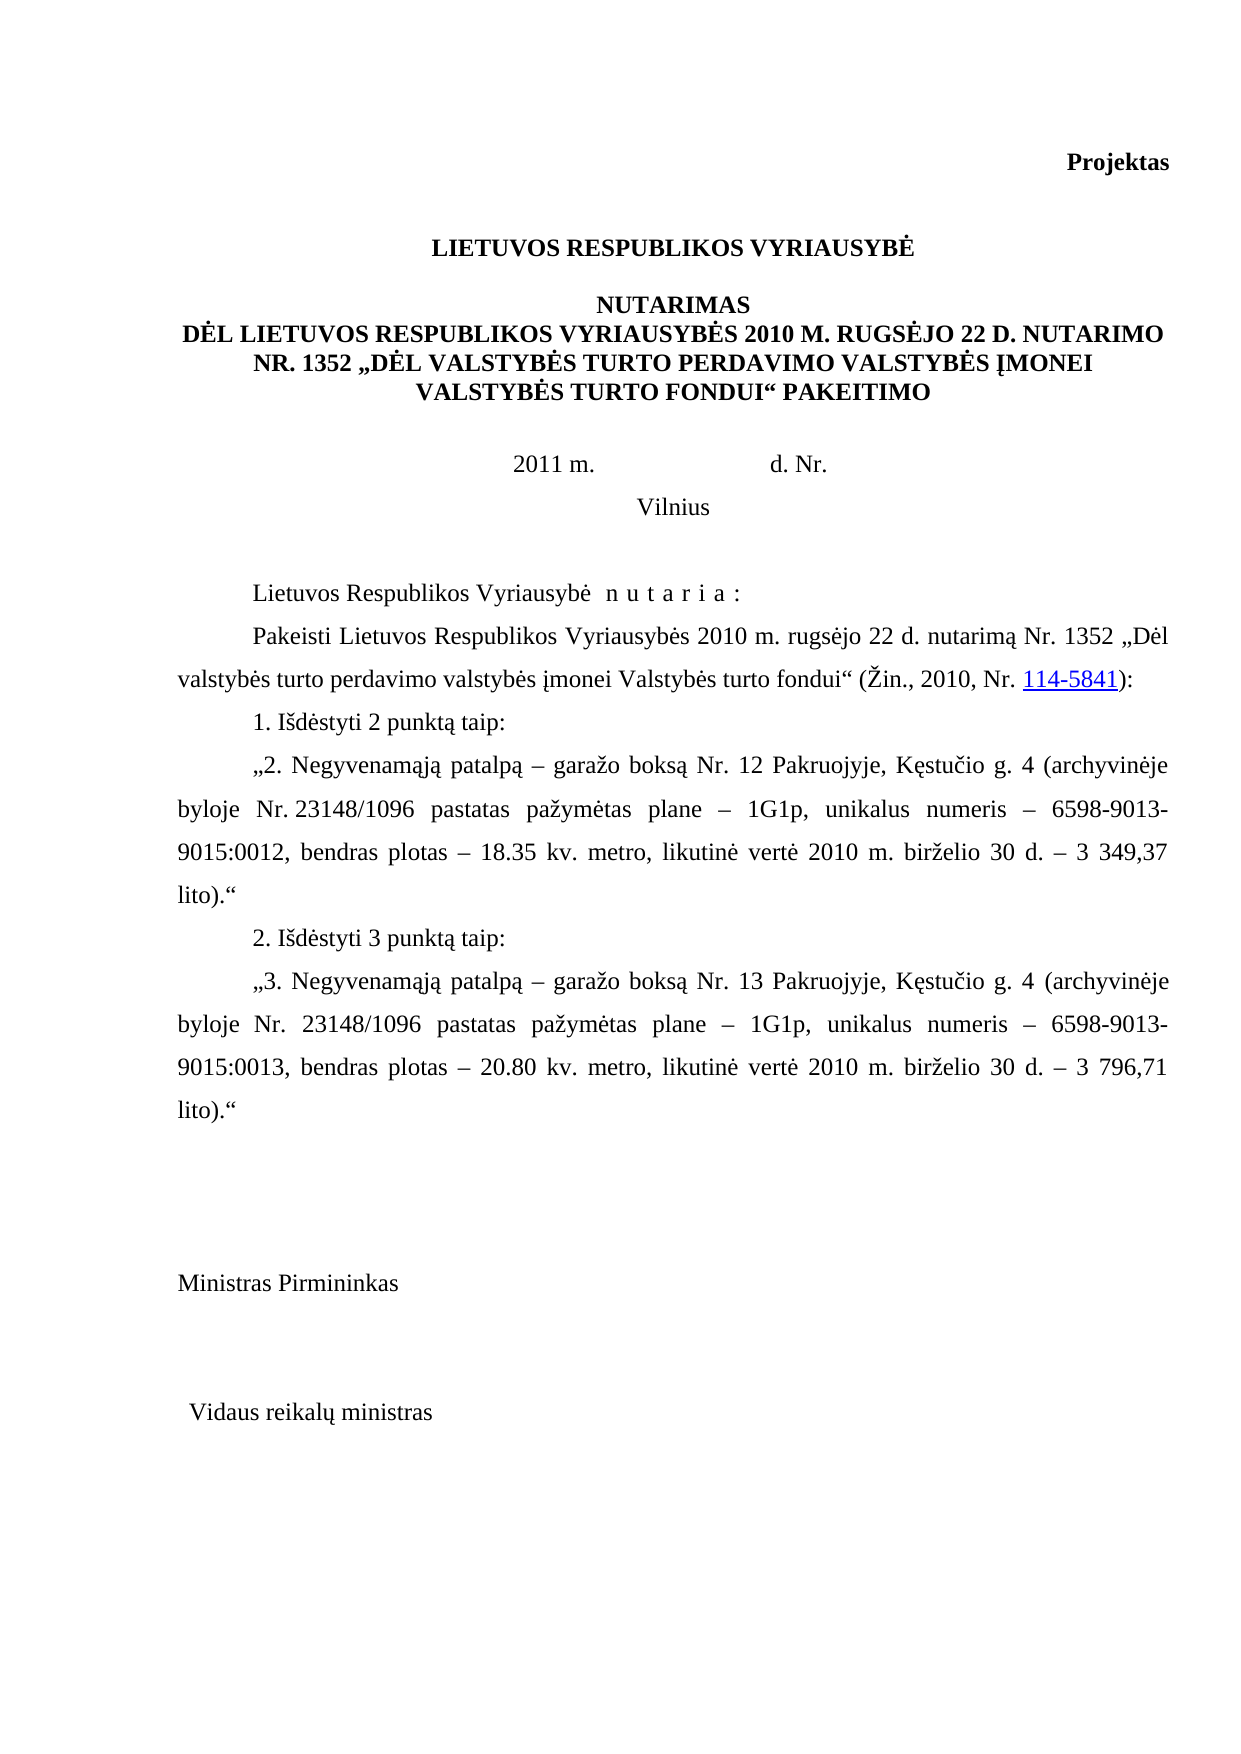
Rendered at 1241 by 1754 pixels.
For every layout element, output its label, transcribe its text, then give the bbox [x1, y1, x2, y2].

text 2. Išdėstyti 3 punktą taip: [177, 923, 1169, 952]
text DĖL LIETUVOS RESPUBLIKOS VYRIAUSYBĖS 2010 M. RUGSĖJO 22 D. NUTARIMO NR. 1352 „DĖL VALSTYBĖS TURTO PERDAVIMO VALSTYBĖS ĮMONEI VALSTYBĖS TURTO FONDUI“ PAKEITIMO [177, 319, 1169, 406]
text Pakeisti Lietuvos Respublikos Vyriausybės 2010 m. rugsėjo 22 d. nutarimą Nr. 1352 „Dėl valstybės turto perdavimo valstybės įmonei Valstybės turto fondui“ (Žin., 2010, Nr. 114-5841): [177, 621, 1169, 693]
text „3. Negyvenamąją patalpą – garažo boksą Nr. 13 Pakruojyje, Kęstučio g. 4 (archyvinėje byloje Nr. 23148/1096 pastatas pažymėtas plane – 1G1p, unikalus numeris – 6598-9013-9015:0013, bendras plotas – 20.80 kv. metro, likutinė vertė 2010 m. birželio 30 d. – 3 796,71 lito).“ [177, 966, 1169, 1124]
text 1. Išdėstyti 2 punktą taip: [177, 707, 1169, 736]
text Lietuvos Respublikos Vyriausybė nutaria: [177, 578, 1169, 607]
table_header Vidaus reikalų ministras [177, 1398, 956, 1441]
text Vilnius [177, 492, 1169, 521]
text „2. Negyvenamąją patalpą – garažo boksą Nr. 12 Pakruojyje, Kęstučio g. 4 (archyvinėje byloje Nr. 23148/1096 pastatas pažymėtas plane – 1G1p, unikalus numeris – 6598-9013-9015:0012, bendras plotas – 18.35 kv. metro, likutinė vertė 2010 m. birželio 30 d. – 3 349,37 lito).“ [177, 751, 1169, 909]
text Projektas [177, 147, 1169, 176]
text 2011 m. d. Nr. [177, 449, 1169, 477]
text LIETUVOS RESPUBLIKOS VYRIAUSYBĖ [177, 233, 1169, 262]
text nutarimas [177, 291, 1169, 319]
text Ministras Pirmininkas [177, 1268, 1169, 1297]
